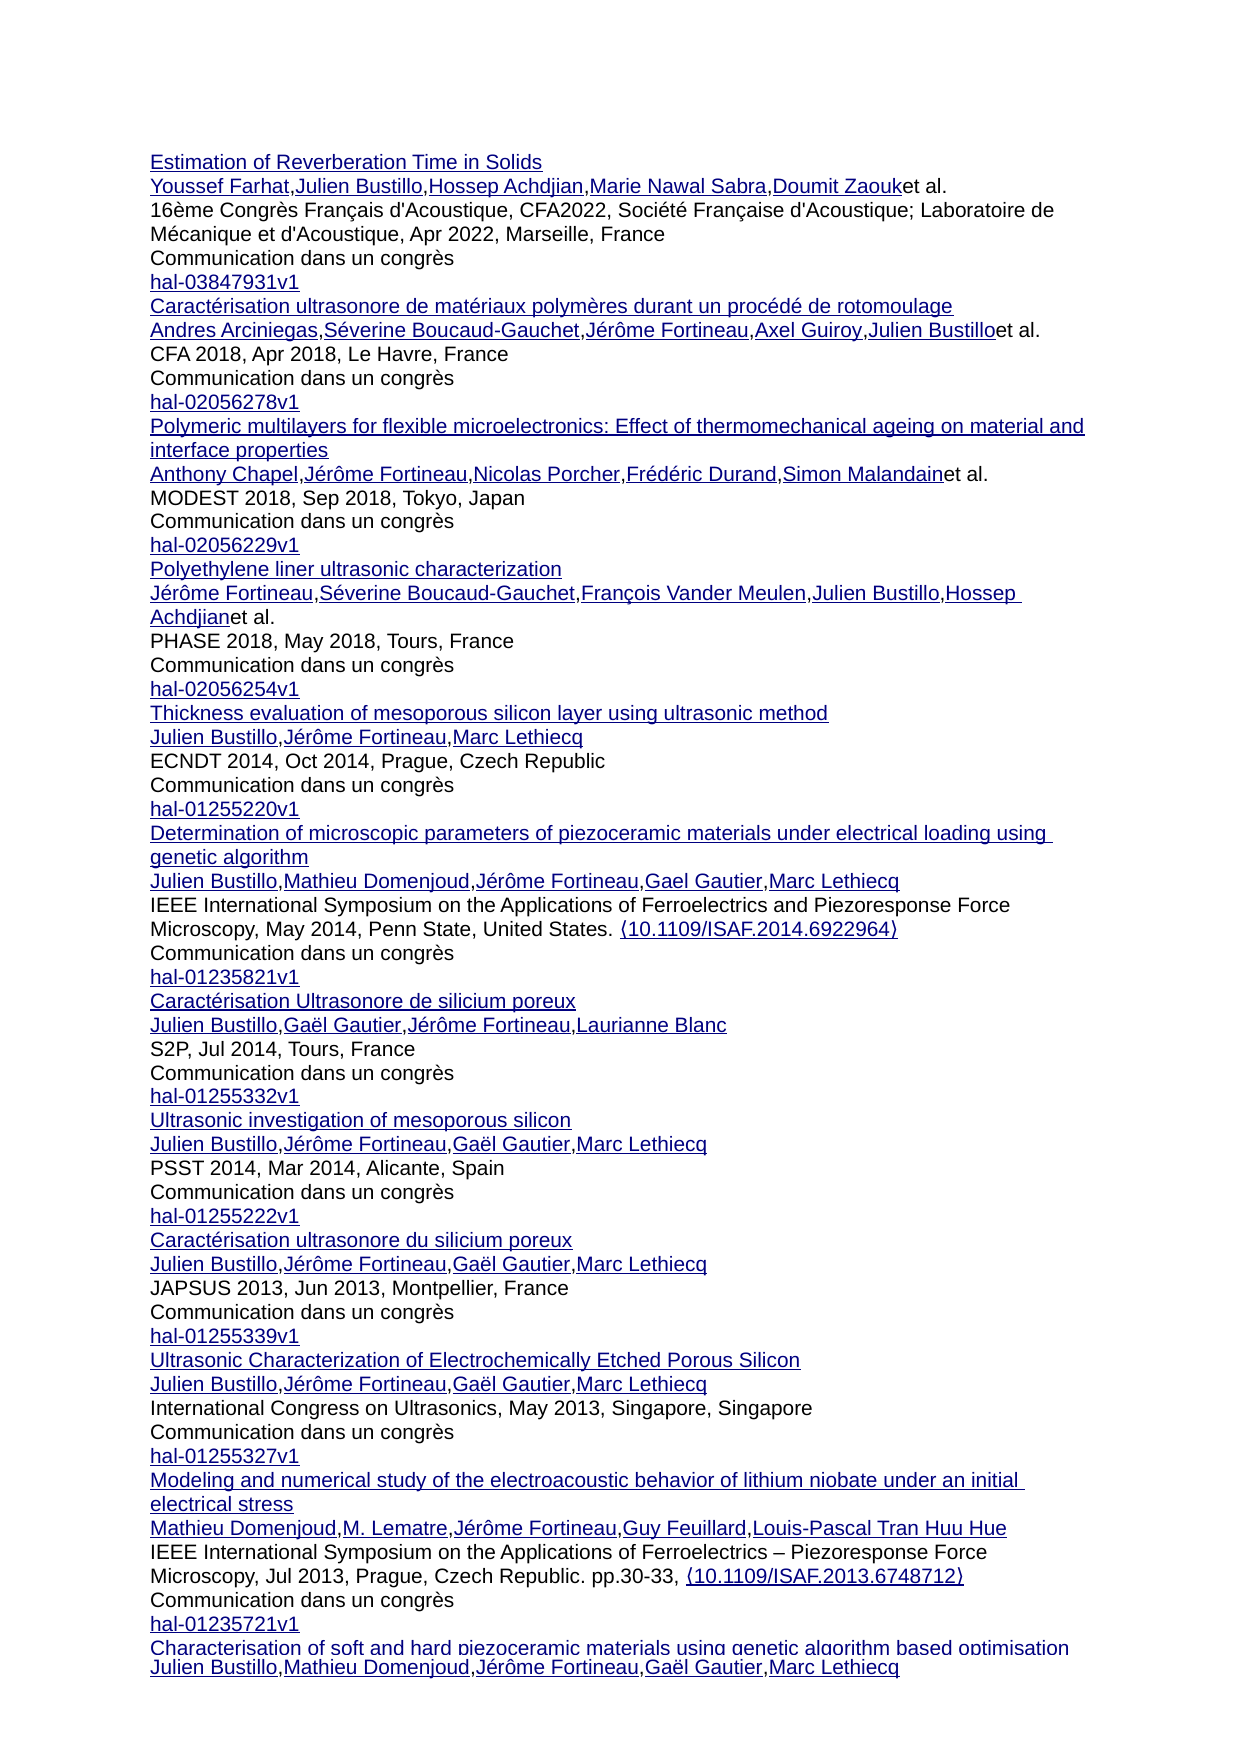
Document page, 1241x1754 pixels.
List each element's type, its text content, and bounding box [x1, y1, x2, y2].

table_cell Polymeric multilayers for flexible microelectronics: Effect of thermomechanical ageing on material and interface properties Anthony Chapel,Jérôme Fortineau,Nicolas Porcher,Frédéric Durand,Simon Malandainet al. MODEST 2018, Sep 2018, Tokyo, Japan Communication dans un congrès hal-02056229v1 [150, 414, 1090, 557]
table_cell Caractérisation ultrasonore de matériaux polymères durant un procédé de rotomoulage Andres Arciniegas,Séverine Boucaud-Gauchet,Jérôme Fortineau,Axel Guiroy,Julien Bustilloet al. CFA 2018, Apr 2018, Le Havre, France Communication dans un congrès hal-02056278v1 [150, 294, 1090, 413]
table_cell Characterisation of soft and hard piezoceramic materials using genetic algorithm based optimisation Julien Bustillo,Mathieu Domenjoud,Jérôme Fortineau,Gaël Gautier,Marc Lethiecq [150, 1635, 1090, 1679]
table_cell Thickness evaluation of mesoporous silicon layer using ultrasonic method Julien Bustillo,Jérôme Fortineau,Marc Lethiecq ECNDT 2014, Oct 2014, Prague, Czech Republic Communication dans un congrès hal-01255220v1 [150, 701, 1090, 821]
table_cell Modeling and numerical study of the electroacoustic behavior of lithium niobate under an initial electrical stress Mathieu Domenjoud,M. Lematre,Jérôme Fortineau,Guy Feuillard,Louis-Pascal Tran Huu Hue IEEE International Symposium on the Applications of Ferroelectrics – Piezoresponse Force Microscopy, Jul 2013, Prague, Czech Republic. pp.30-33, ⟨10.1109/ISAF.2013.6748712⟩ Communication dans un congrès hal-01235721v1 [150, 1468, 1090, 1635]
table_cell Estimation of Reverberation Time in Solids Youssef Farhat,Julien Bustillo,Hossep Achdjian,Marie Nawal Sabra,Doumit Zaouket al. 16ème Congrès Français d'Acoustique, CFA2022, Société Française d'Acoustique; Laboratoire de Mécanique et d'Acoustique, Apr 2022, Marseille, France Communication dans un congrès hal-03847931v1 [150, 150, 1090, 294]
table_cell Ultrasonic Characterization of Electrochemically Etched Porous Silicon Julien Bustillo,Jérôme Fortineau,Gaël Gautier,Marc Lethiecq International Congress on Ultrasonics, May 2013, Singapore, Singapore Communication dans un congrès hal-01255327v1 [150, 1348, 1090, 1468]
table_cell Determination of microscopic parameters of piezoceramic materials under electrical loading using genetic algorithm Julien Bustillo,Mathieu Domenjoud,Jérôme Fortineau,Gael Gautier,Marc Lethiecq IEEE International Symposium on the Applications of Ferroelectrics and Piezoresponse Force Microscopy, May 2014, Penn State, United States. ⟨10.1109/ISAF.2014.6922964⟩ Communication dans un congrès hal-01235821v1 [150, 821, 1090, 988]
table_cell Polyethylene liner ultrasonic characterization Jérôme Fortineau,Séverine Boucaud-Gauchet,François Vander Meulen,Julien Bustillo,Hossep Achdjianet al. PHASE 2018, May 2018, Tours, France Communication dans un congrès hal-02056254v1 [150, 557, 1090, 701]
table_cell Caractérisation ultrasonore du silicium poreux Julien Bustillo,Jérôme Fortineau,Gaël Gautier,Marc Lethiecq JAPSUS 2013, Jun 2013, Montpellier, France Communication dans un congrès hal-01255339v1 [150, 1228, 1090, 1348]
table_cell Caractérisation Ultrasonore de silicium poreux Julien Bustillo,Gaël Gautier,Jérôme Fortineau,Laurianne Blanc S2P, Jul 2014, Tours, France Communication dans un congrès hal-01255332v1 [150, 989, 1090, 1108]
table_cell Ultrasonic investigation of mesoporous silicon Julien Bustillo,Jérôme Fortineau,Gaël Gautier,Marc Lethiecq PSST 2014, Mar 2014, Alicante, Spain Communication dans un congrès hal-01255222v1 [150, 1108, 1090, 1228]
